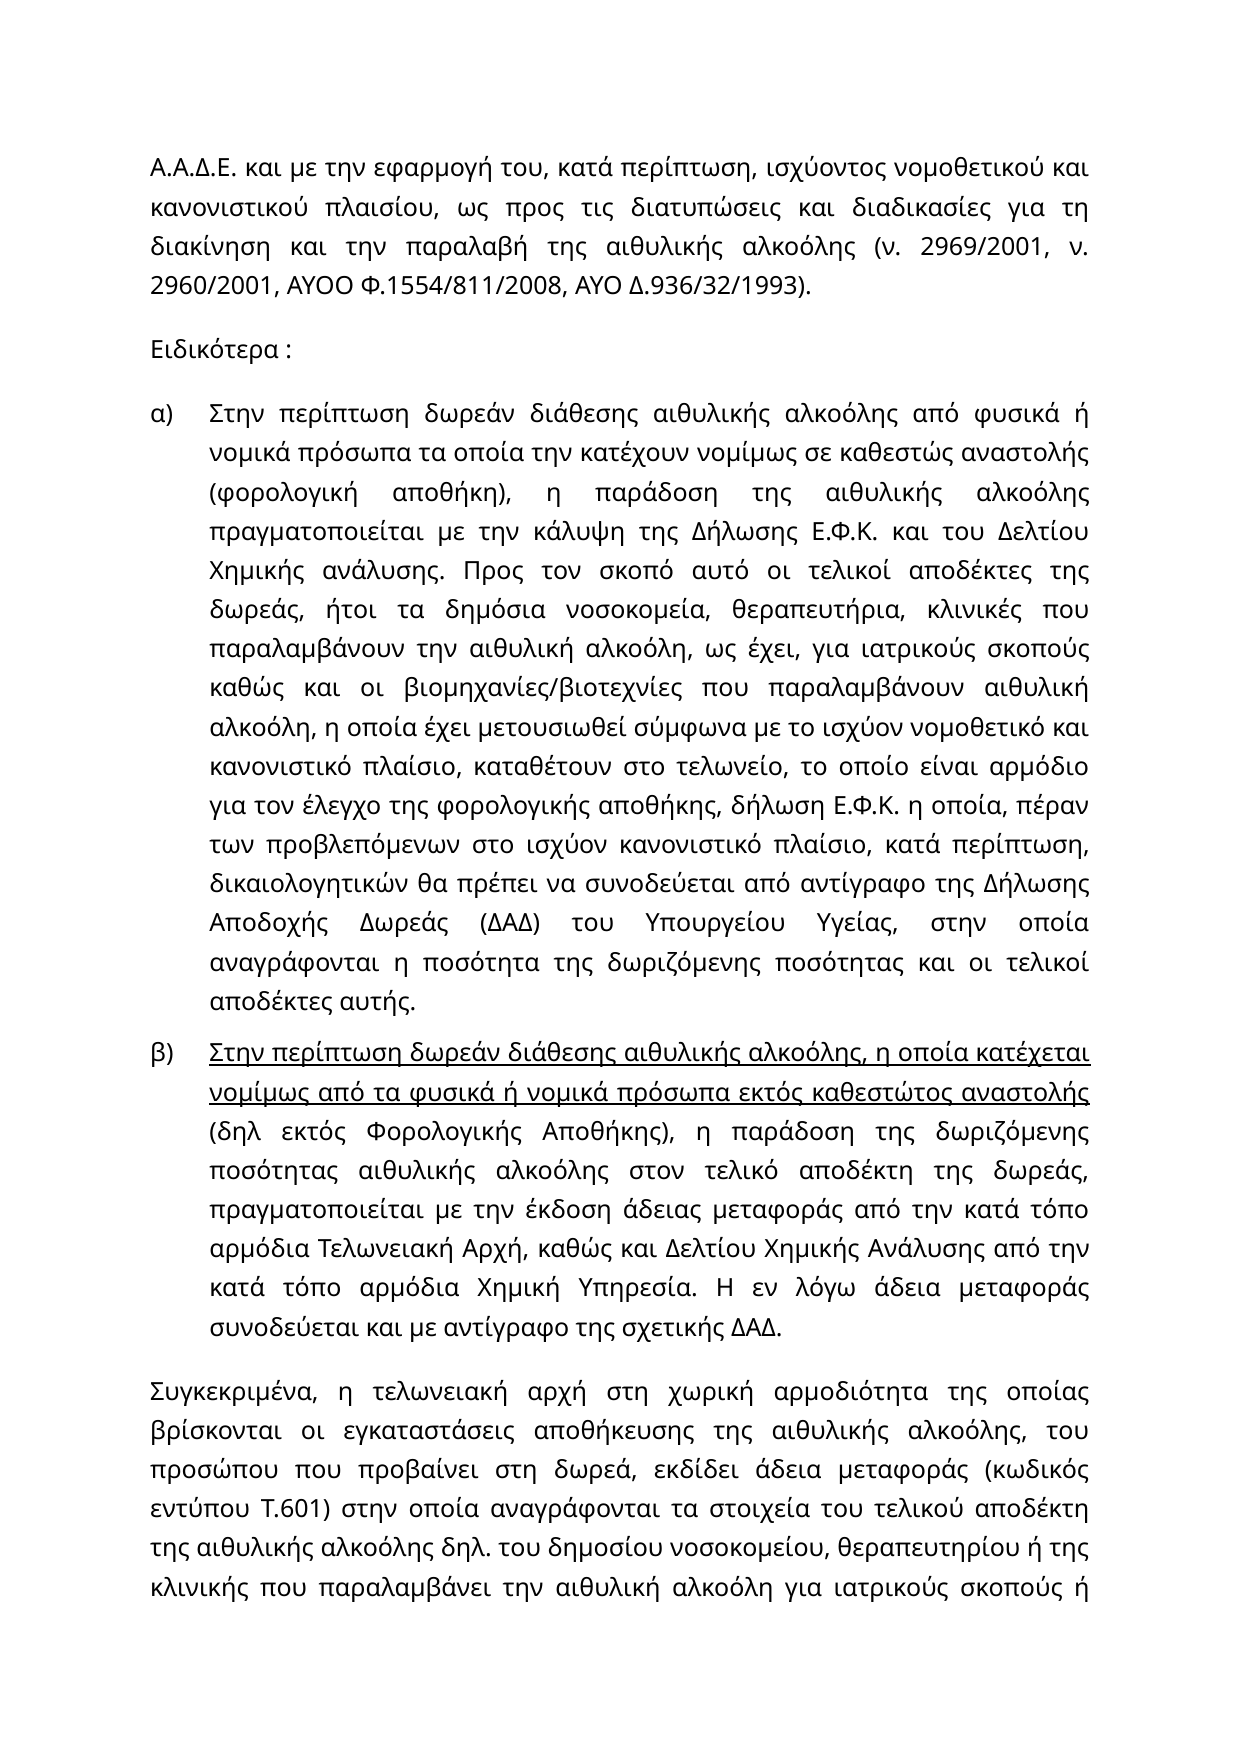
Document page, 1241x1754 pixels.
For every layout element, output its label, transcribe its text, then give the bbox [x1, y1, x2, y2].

list α) Στην περίπτωση δωρεάν διάθεσης αιθυλικής αλκοόλης από φυσικά ή νομικά πρόσωπα τα οποία την κατέχουν νομίμως σε καθεστώς αναστολής (φορολογική αποθήκη), η παράδοση της αιθυλικής αλκοόλης πραγματοποιείται με την κάλυψη της Δήλωσης Ε.Φ.Κ. και του Δελτίου Χημικής ανάλυσης. Προς τον σκοπό αυτό οι τελικοί αποδέκτες της δωρεάς, ήτοι τα δημόσια νοσοκομεία, θεραπευτήρια, κλινικές που παραλαμβάνουν την αιθυλική αλκοόλη, ως έχει, για ιατρικούς σκοπούς καθώς και οι βιομηχανίες/βιοτεχνίες που παραλαμβάνουν αιθυλική αλκοόλη, η οποία έχει μετουσιωθεί σύμφωνα με το ισχύον νομοθετικό και κανονιστικό πλαίσιο, καταθέτουν στο τελωνείο, το οποίο είναι αρμόδιο για τον έλεγχο της φορολογικής αποθήκης, δήλωση Ε.Φ.Κ. η οποία, πέραν των προβλεπόμενων στο ισχύον κανονιστικό πλαίσιο, κατά περίπτωση, δικαιολογητικών θα πρέπει να συνοδεύεται από αντίγραφο της Δήλωσης Αποδοχής Δωρεάς (ΔΑΔ) του Υπουργείου Υγείας, στην οποία αναγράφονται η ποσότητα της δωριζόμενης ποσότητας και οι τελικοί αποδέκτες αυτής. [150, 396, 1090, 1017]
text Α.Α.Δ.Ε. και με την εφαρμογή του, κατά περίπτωση, ισχύοντος νομοθετικού και κανονιστικού πλαισίου, ως προς τις διατυπώσεις και διαδικασίες για τη διακίνηση και την παραλαβή της αιθυλικής αλκοόλης (ν. 2969/2001, ν. 2960/2001, ΑΥΟΟ Φ.1554/811/2008, ΑΥΟ Δ.936/32/1993). [150, 150, 1090, 302]
text Συγκεκριμένα, η τελωνειακή αρχή στη χωρική αρμοδιότητα της οποίας βρίσκονται οι εγκαταστάσεις αποθήκευσης της αιθυλικής αλκοόλης, του προσώπου που προβαίνει στη δωρεά, εκδίδει άδεια μεταφοράς (κωδικός εντύπου Τ.601) στην οποία αναγράφονται τα στοιχεία του τελικού αποδέκτη της αιθυλικής αλκοόλης δηλ. του δημοσίου νοσοκομείου, θεραπευτηρίου ή της κλινικής που παραλαμβάνει την αιθυλική αλκοόλη για ιατρικούς σκοπούς ή [150, 1373, 1090, 1603]
list β) Στην περίπτωση δωρεάν διάθεσης αιθυλικής αλκοόλης, η οποία κατέχεται νομίμως από τα φυσικά ή νομικά πρόσωπα εκτός καθεστώτος αναστολής (δηλ εκτός Φορολογικής Αποθήκης), η παράδοση της δωριζόμενης ποσότητας αιθυλικής αλκοόλης στον τελικό αποδέκτη της δωρεάς, πραγματοποιείται με την έκδοση άδειας μεταφοράς από την κατά τόπο αρμόδια Τελωνειακή Αρχή, καθώς και Δελτίου Χημικής Ανάλυσης από την κατά τόπο αρμόδια Χημική Υπηρεσία. Η εν λόγω άδεια μεταφοράς συνοδεύεται και με αντίγραφο της σχετικής ΔΑΔ. [150, 1035, 1090, 1343]
text Ειδικότερα : [150, 332, 1090, 366]
